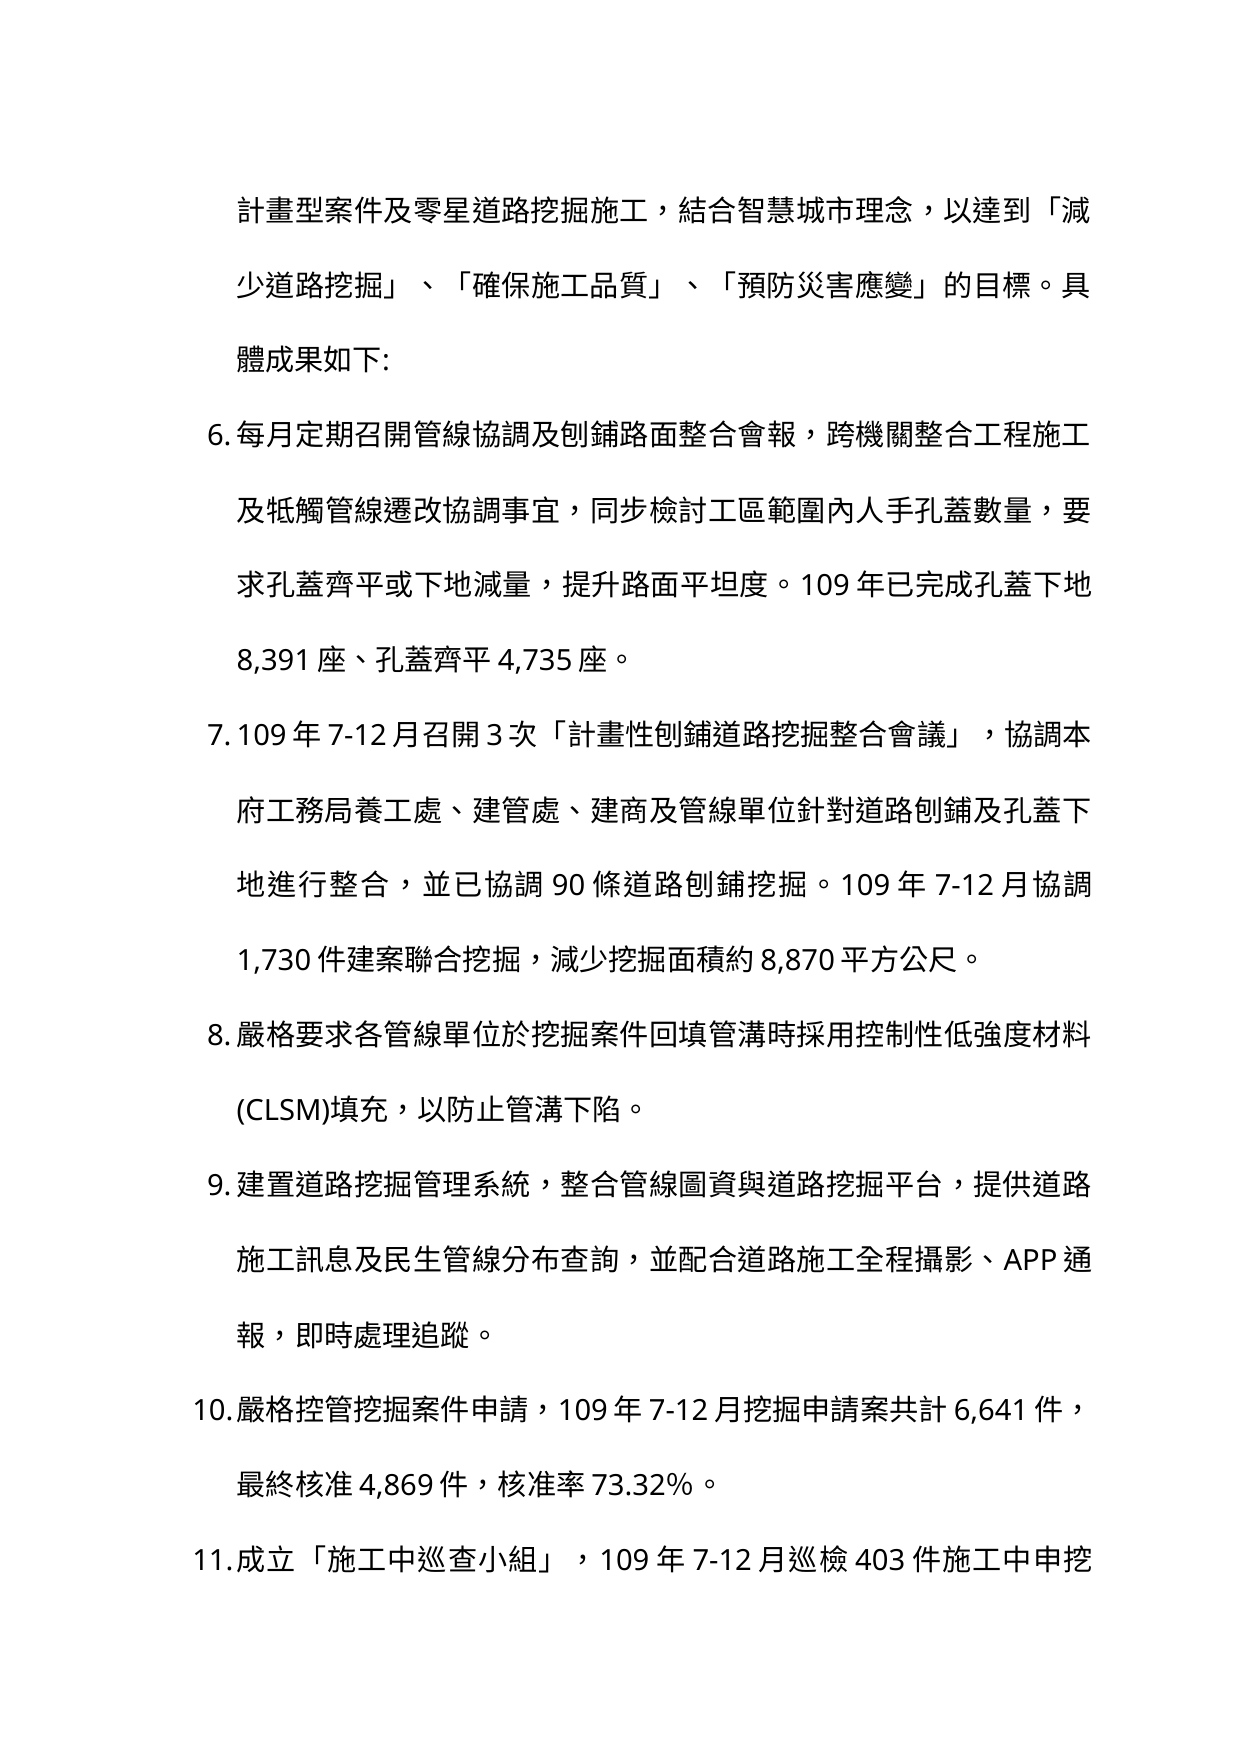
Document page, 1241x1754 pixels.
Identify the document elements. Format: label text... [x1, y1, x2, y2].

list 每月定期召開管線協調及刨鋪路面整合會報，跨機關整合工程施工及牴觸管線遷改協調事宜，同步檢討工區範圍內人手孔蓋數量，要求孔蓋齊平或下地減量，提升路面平坦度。109年已完成孔蓋下地8,391座、孔蓋齊平4,735座。 [207, 389, 1092, 689]
list 成立「施工中巡查小組」，109年7-12月巡檢403件施工中申挖案件針對管挖工程施工中案件，現場抽查挖掘位置、管路埋設深度、安全措施等道路施工管理，有效提升道路工程品質。 [192, 1514, 1092, 1589]
list 嚴格控管挖掘案件申請，109年7-12月挖掘申請案共計6,641件，最終核准4,869件，核准率73.32％。 [192, 1364, 1092, 1514]
list 109年7-12月召開3次「計畫性刨鋪道路挖掘整合會議」，協調本府工務局養工處、建管處、建商及管線單位針對道路刨鋪及孔蓋下地進行整合，並已協調90條道路刨鋪挖掘。109年7-12月協調1,730件建案聯合挖掘，減少挖掘面積約8,870平方公尺。 [207, 689, 1092, 989]
list 建置道路挖掘管理系統，整合管線圖資與道路挖掘平台，提供道路施工訊息及民生管線分布查詢，並配合道路施工全程攝影、APP通報，即時處理追蹤。 [207, 1139, 1092, 1364]
list 嚴格要求各管線單位於挖掘案件回填管溝時採用控制性低強度材料(CLSM)填充，以防止管溝下陷。 [207, 989, 1092, 1139]
text 計畫型案件及零星道路挖掘施工，結合智慧城市理念，以達到「減少道路挖掘」、「確保施工品質」、「預防災害應變」的目標。具體成果如下: [236, 164, 1092, 389]
